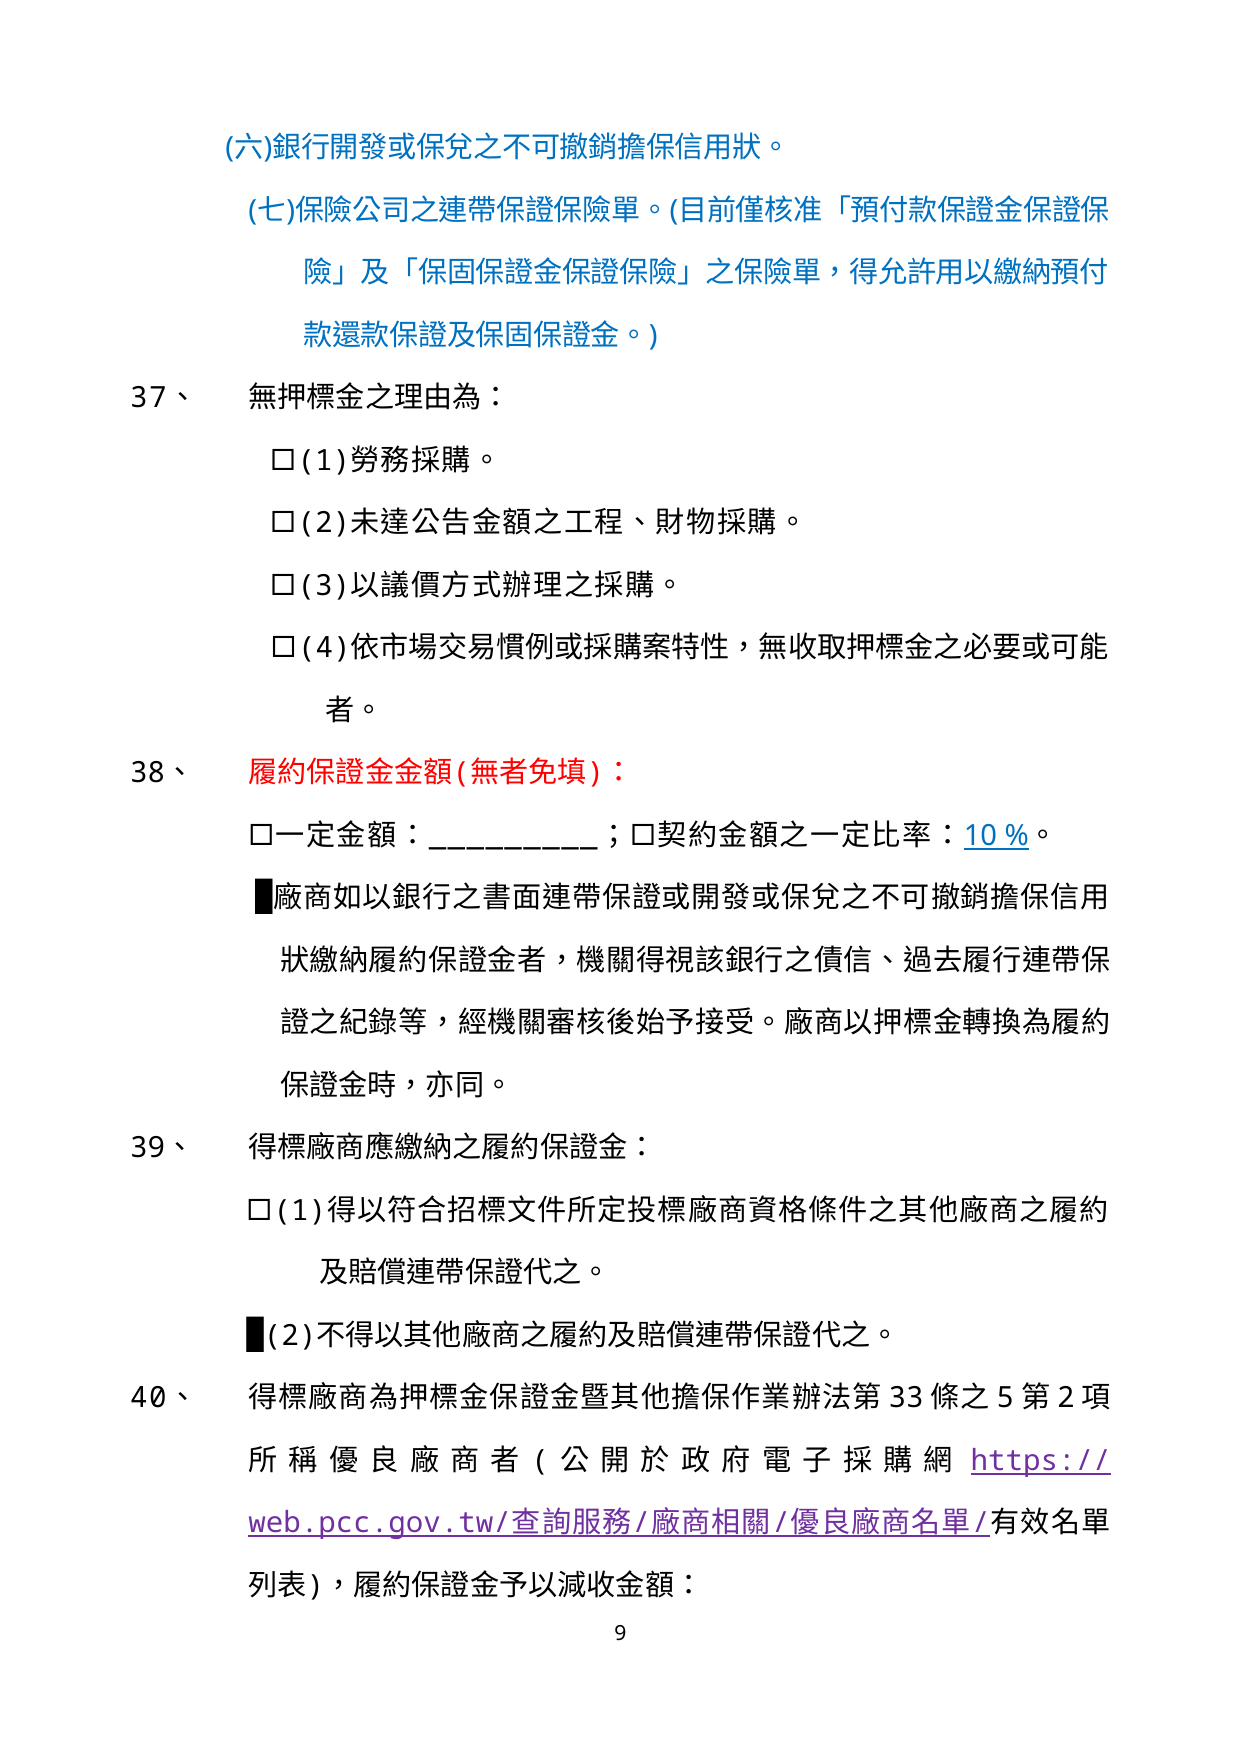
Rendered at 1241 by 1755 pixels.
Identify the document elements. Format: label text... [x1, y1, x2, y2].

list 無押標金之理由為： [130, 353, 1110, 416]
text (七)保險公司之連帶保證保險單。(目前僅核准「預付款保證金保證保險」及「保固保證金保證保險」之保險單，得允許用以繳納預付款還款保證及保固保證金。) [248, 166, 1110, 353]
list 得標廠商應繳納之履約保證金： [130, 1103, 1110, 1166]
list 履約保證金金額(無者免填)： [130, 728, 1110, 791]
text (1)得以符合招標文件所定投標廠商資格條件之其他廠商之履約及賠償連帶保證代之。 [246, 1166, 1110, 1291]
text 一定金額：_________；契約金額之一定比率：10 %。 [248, 791, 1110, 853]
text (六)銀行開發或保兌之不可撤銷擔保信用狀。 [204, 103, 1110, 166]
text (4)依市場交易慣例或採購案特性，無收取押標金之必要或可能者。 [130, 603, 1110, 728]
text █(2)不得以其他廠商之履約及賠償連帶保證代之。 [246, 1291, 1110, 1353]
list 得標廠商為押標金保證金暨其他擔保作業辦法第33條之5第2項所稱優良廠商者(公開於政府電子採購網https://web.pcc.gov.tw/查詢服務/廠商相關/優良廠商名單/有效名單列表)，履約保證金予以減收金額： [130, 1353, 1110, 1603]
text (3)以議價方式辦理之採購。 [130, 541, 1110, 603]
text █廠商如以銀行之書面連帶保證或開發或保兌之不可撤銷擔保信用狀繳納履約保證金者，機關得視該銀行之債信、過去履行連帶保證之紀錄等，經機關審核後始予接受。廠商以押標金轉換為履約保證金時，亦同。 [255, 853, 1110, 1103]
text (2)未達公告金額之工程、財物採購。 [130, 478, 1110, 541]
text (1)勞務採購。 [130, 416, 1110, 478]
